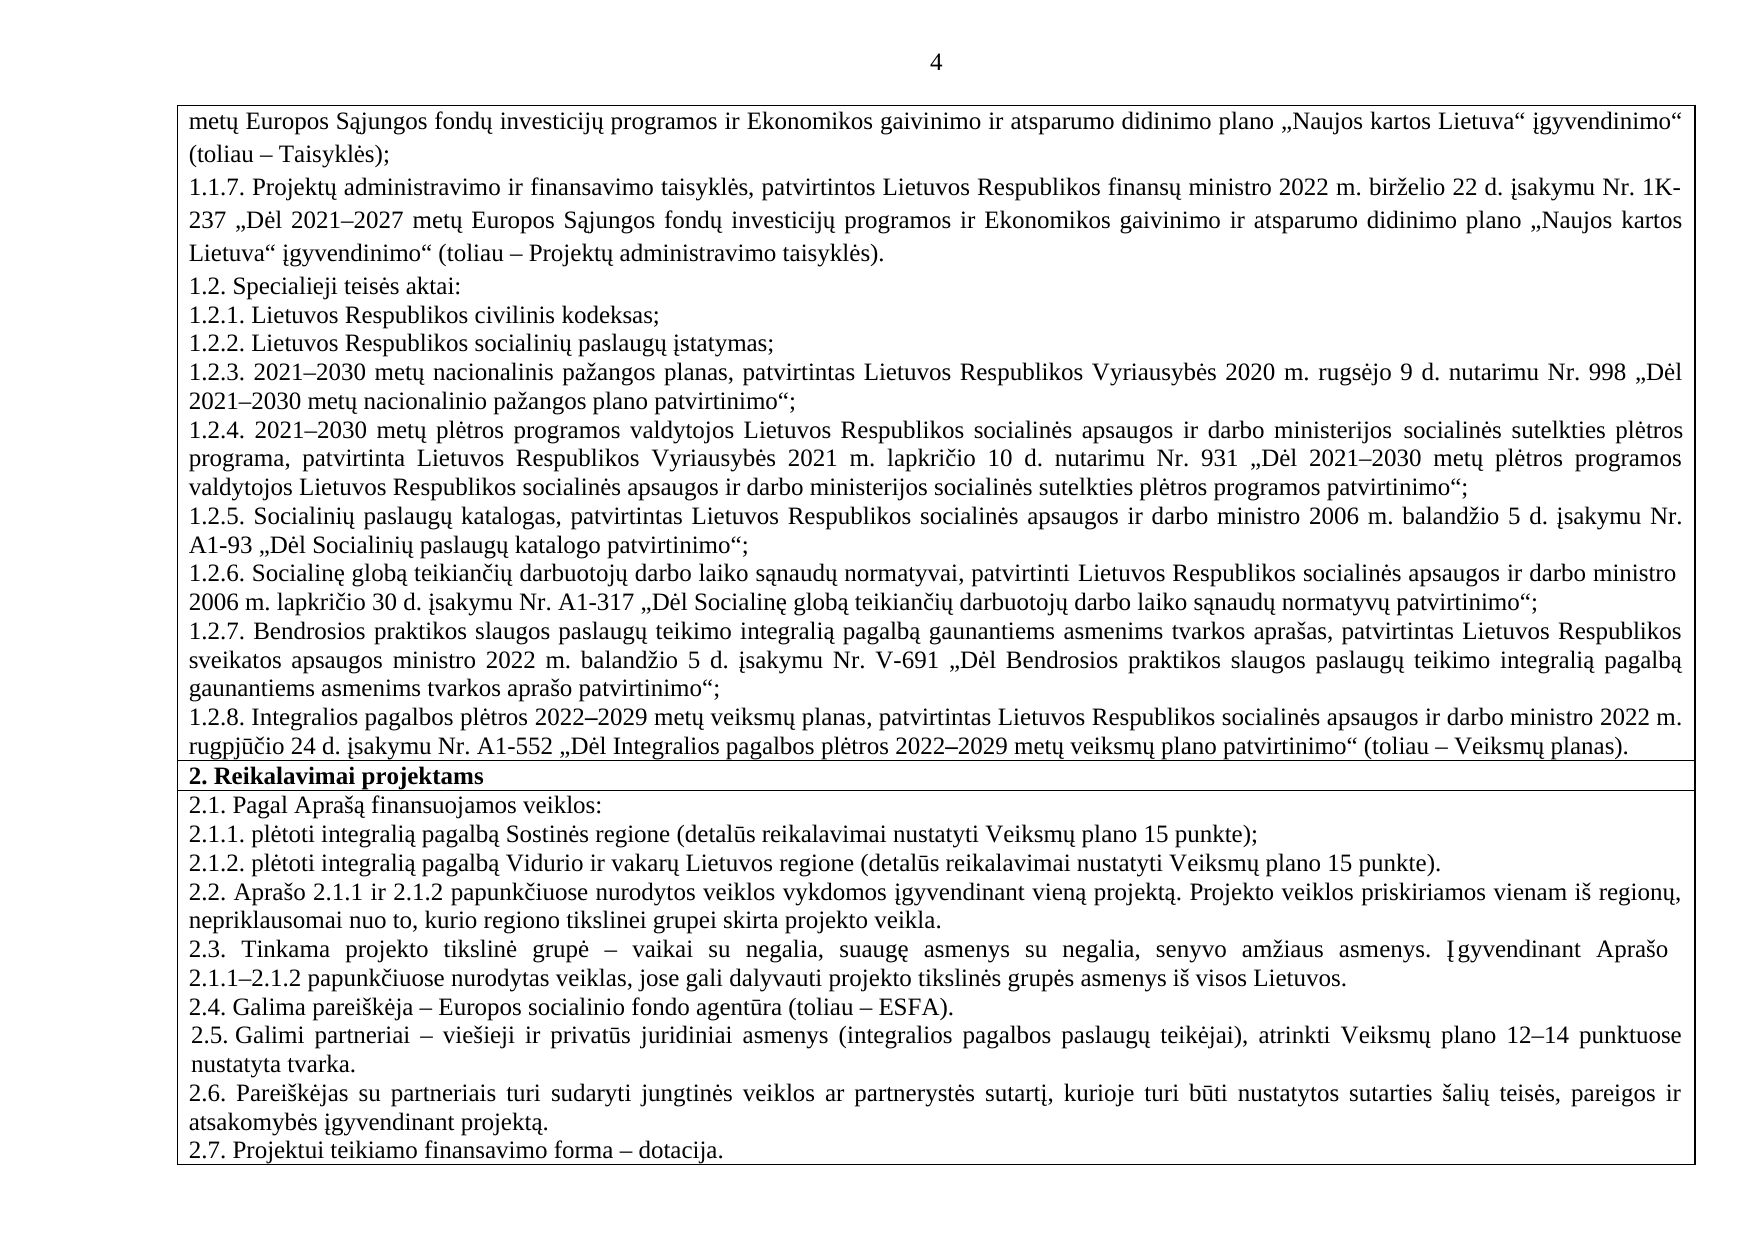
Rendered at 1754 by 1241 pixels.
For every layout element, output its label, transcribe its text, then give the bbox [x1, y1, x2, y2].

table_cell 2.1. Pagal Aprašą finansuojamos veiklos: 2.1.1. plėtoti integralią pagalbą Sostinės regione (detalūs reikalavimai nustatyti Veiksmų plano 15 punkte); 2.1.2. plėtoti integralią pagalbą Vidurio ir vakarų Lietuvos regione (detalūs reikalavimai nustatyti Veiksmų plano 15 punkte). 2.2. Aprašo 2.1.1 ir 2.1.2 papunkčiuose nurodytos veiklos vykdomos įgyvendinant vieną projektą. Projekto veiklos priskiriamos vienam iš regionų, nepriklausomai nuo to, kurio regiono tikslinei grupei skirta projekto veikla. 2.3. Tinkama projekto tikslinė grupė – vaikai su negalia, suaugę asmenys su negalia, senyvo amžiaus asmenys. Įgyvendinant Aprašo 2.1.1–2.1.2 papunkčiuose nurodytas veiklas, jose gali dalyvauti projekto tikslinės grupės asmenys iš visos Lietuvos. 2.4. Galima pareiškėja – Europos socialinio fondo agentūra (toliau – ESFA). 2.5. Galimi partneriai – viešieji ir privatūs juridiniai asmenys (integralios pagalbos paslaugų teikėjai), atrinkti Veiksmų plano 12–14 punktuose nustatyta tvarka. 2.6. Pareiškėjas su partneriais turi sudaryti jungtinės veiklos ar partnerystės sutartį, kurioje turi būti nustatytos sutarties šalių teisės, pareigos ir atsakomybės įgyvendinant projektą. 2.7. Projektui teikiamo finansavimo forma – dotacija. [178, 791, 1694, 1164]
table_cell 2. Reikalavimai projektams [178, 761, 1694, 789]
table_cell metų Europos Sąjungos fondų investicijų programos ir Ekonomikos gaivinimo ir atsparumo didinimo plano „Naujos kartos Lietuva“ įgyvendinimo“ (toliau – Taisyklės); 1.1.7. Projektų administravimo ir finansavimo taisyklės, patvirtintos Lietuvos Respublikos finansų ministro 2022 m. birželio 22 d. įsakymu Nr. 1K-237 „Dėl 2021–2027 metų Europos Sąjungos fondų investicijų programos ir Ekonomikos gaivinimo ir atsparumo didinimo plano „Naujos kartos Lietuva“ įgyvendinimo“ (toliau – Projektų administravimo taisyklės). 1.2. Specialieji teisės aktai: 1.2.1. Lietuvos Respublikos civilinis kodeksas; 1.2.2. Lietuvos Respublikos socialinių paslaugų įstatymas; 1.2.3. 2021–2030 metų nacionalinis pažangos planas, patvirtintas Lietuvos Respublikos Vyriausybės 2020 m. rugsėjo 9 d. nutarimu Nr. 998 „Dėl 2021–2030 metų nacionalinio pažangos plano patvirtinimo“; 1.2.4. 2021–2030 metų plėtros programos valdytojos Lietuvos Respublikos socialinės apsaugos ir darbo ministerijos socialinės sutelkties plėtros programa, patvirtinta Lietuvos Respublikos Vyriausybės 2021 m. lapkričio 10 d. nutarimu Nr. 931 „Dėl 2021–2030 metų plėtros programos valdytojos Lietuvos Respublikos socialinės apsaugos ir darbo ministerijos socialinės sutelkties plėtros programos patvirtinimo“; 1.2.5. Socialinių paslaugų katalogas, patvirtintas Lietuvos Respublikos socialinės apsaugos ir darbo ministro 2006 m. balandžio 5 d. įsakymu Nr. A1-93 „Dėl Socialinių paslaugų katalogo patvirtinimo“; 1.2.6. Socialinę globą teikiančių darbuotojų darbo laiko sąnaudų normatyvai, patvirtinti Lietuvos Respublikos socialinės apsaugos ir darbo ministro 2006 m. lapkričio 30 d. įsakymu Nr. A1-317 „Dėl Socialinę globą teikiančių darbuotojų darbo laiko sąnaudų normatyvų patvirtinimo“; 1.2.7. Bendrosios praktikos slaugos paslaugų teikimo integralią pagalbą gaunantiems asmenims tvarkos aprašas, patvirtintas Lietuvos Respublikos sveikatos apsaugos ministro 2022 m. balandžio 5 d. įsakymu Nr. V-691 „Dėl Bendrosios praktikos slaugos paslaugų teikimo integralią pagalbą gaunantiems asmenims tvarkos aprašo patvirtinimo“; 1.2.8. Integralios pagalbos plėtros 2022–2029 metų veiksmų planas, patvirtintas Lietuvos Respublikos socialinės apsaugos ir darbo ministro 2022 m. rugpjūčio 24 d. įsakymu Nr. A1-552 „Dėl Integralios pagalbos plėtros 2022–2029 metų veiksmų plano patvirtinimo“ (toliau – Veiksmų planas). [178, 106, 1694, 760]
